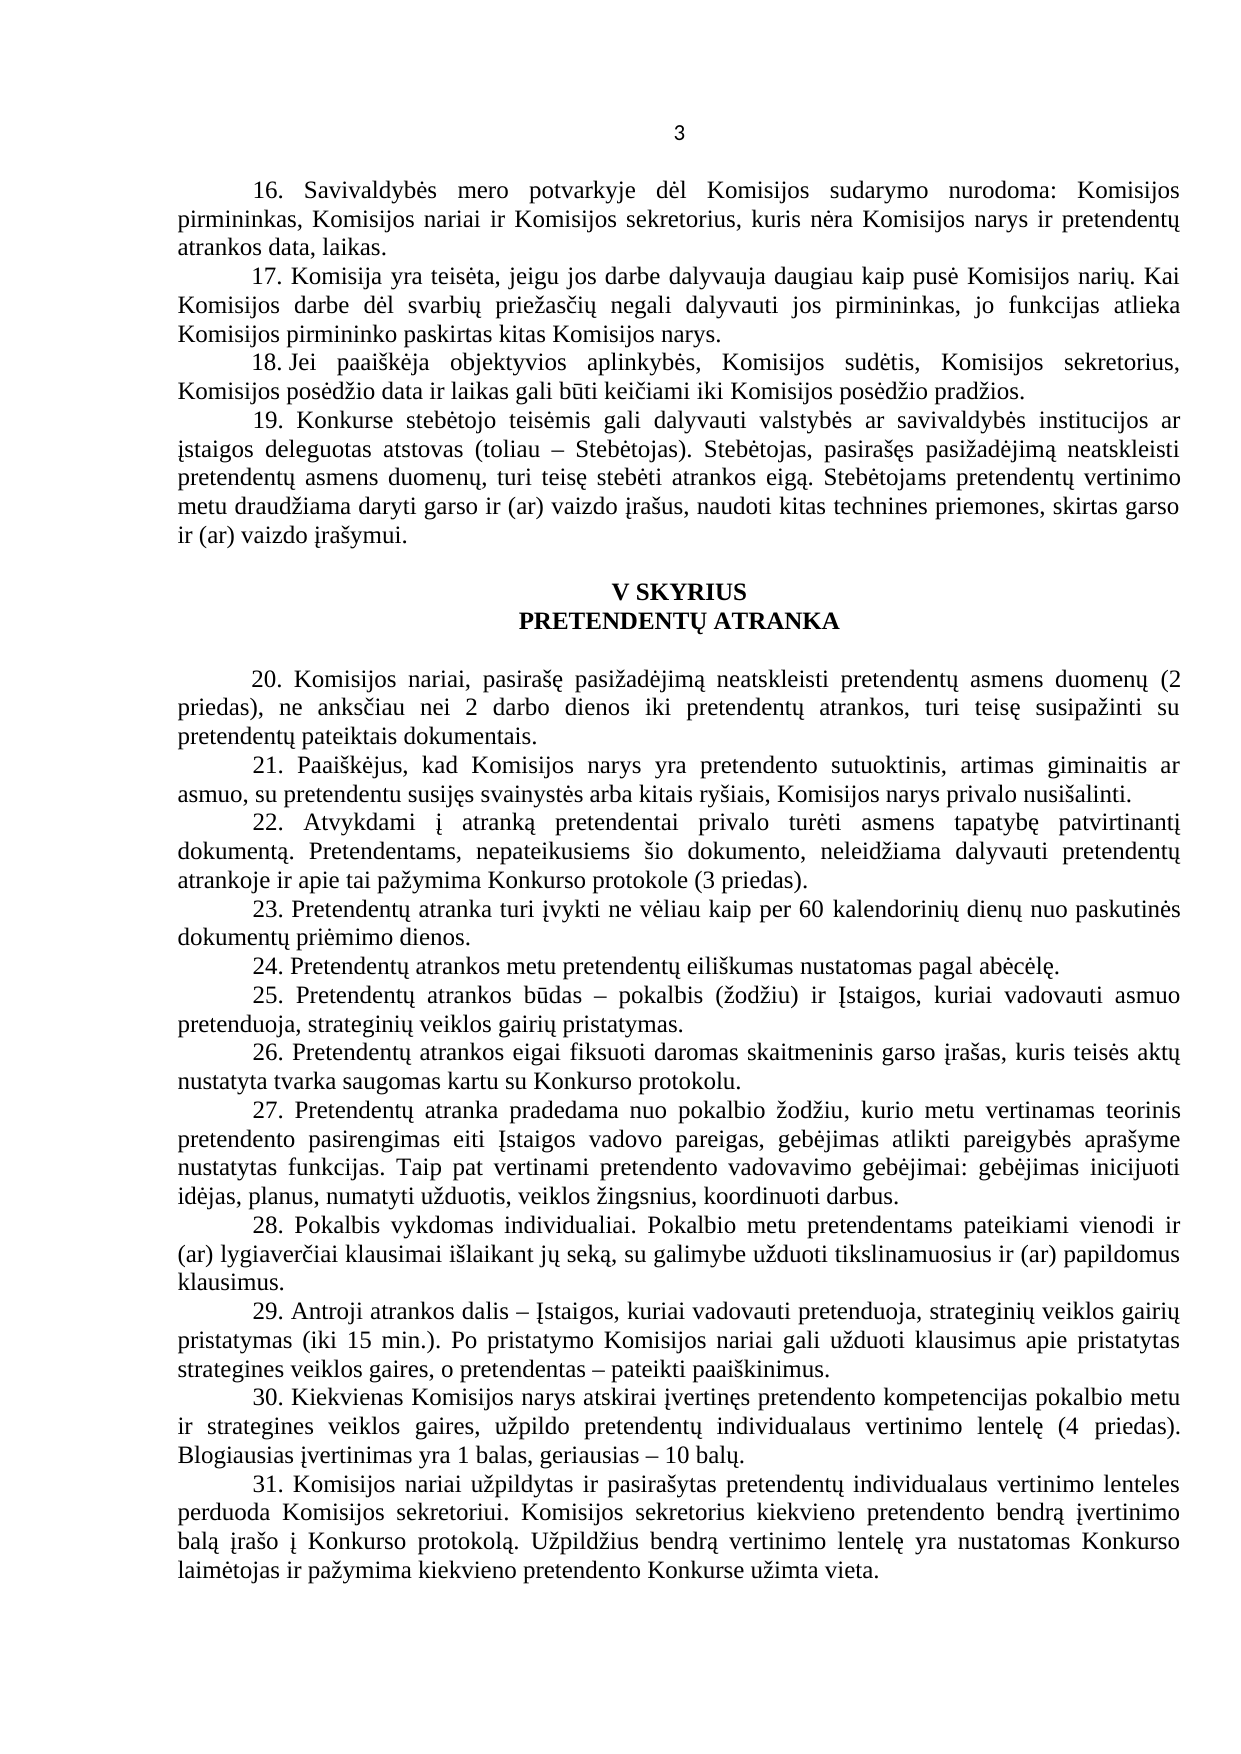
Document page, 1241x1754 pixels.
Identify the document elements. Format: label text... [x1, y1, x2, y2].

text 30. Kiekvienas Komisijos narys atskirai įvertinęs pretendento kompetencijas pokalbio metu ir strategines veiklos gaires, užpildo pretendentų individualaus vertinimo lentelę (4 priedas). Blogiausias įvertinimas yra 1 balas, geriausias – 10 balų. [177, 1382, 1181, 1469]
text 27. Pretendentų atranka pradedama nuo pokalbio žodžiu, kurio metu vertinamas teorinis pretendento pasirengimas eiti Įstaigos vadovo pareigas, gebėjimas atlikti pareigybės aprašyme nustatytas funkcijas. Taip pat vertinami pretendento vadovavimo gebėjimai: gebėjimas inicijuoti idėjas, planus, numatyti užduotis, veiklos žingsnius, koordinuoti darbus. [177, 1095, 1181, 1210]
text PRETENDENTŲ ATRANKA [177, 606, 1181, 635]
text 20. Komisijos nariai, pasirašę pasižadėjimą neatskleisti pretendentų asmens duomenų (2 priedas), ne anksčiau nei 2 darbo dienos iki pretendentų atrankos, turi teisę susipažinti su pretendentų pateiktais dokumentais. [177, 664, 1181, 750]
text 26. Pretendentų atrankos eigai fiksuoti daromas skaitmeninis garso įrašas, kuris teisės aktų nustatyta tvarka saugomas kartu su Konkurso protokolu. [177, 1037, 1181, 1095]
text 21. Paaiškėjus, kad Komisijos narys yra pretendento sutuoktinis, artimas giminaitis ar asmuo, su pretendentu susijęs svainystės arba kitais ryšiais, Komisijos narys privalo nusišalinti. [177, 750, 1181, 807]
text 31. Komisijos nariai užpildytas ir pasirašytas pretendentų individualaus vertinimo lenteles perduoda Komisijos sekretoriui. Komisijos sekretorius kiekvieno pretendento bendrą įvertinimo balą įrašo į Konkurso protokolą. Užpildžius bendrą vertinimo lentelę yra nustatomas Konkurso laimėtojas ir pažymima kiekvieno pretendento Konkurse užimta vieta. [177, 1469, 1181, 1584]
text 19. Konkurse stebėtojo teisėmis gali dalyvauti valstybės ar savivaldybės institucijos ar įstaigos deleguotas atstovas (toliau – Stebėtojas). Stebėtojas, pasirašęs pasižadėjimą neatskleisti pretendentų asmens duomenų, turi teisę stebėti atrankos eigą. Stebėtojams pretendentų vertinimo metu draudžiama daryti garso ir (ar) vaizdo įrašus, naudoti kitas technines priemones, skirtas garso ir (ar) vaizdo įrašymui. [177, 405, 1181, 549]
text 17. Komisija yra teisėta, jeigu jos darbe dalyvauja daugiau kaip pusė Komisijos narių. Kai Komisijos darbe dėl svarbių priežasčių negali dalyvauti jos pirmininkas, jo funkcijas atlieka Komisijos pirmininko paskirtas kitas Komisijos narys. [177, 261, 1181, 347]
text 22. Atvykdami į atranką pretendentai privalo turėti asmens tapatybę patvirtinantį dokumentą. Pretendentams, nepateikusiems šio dokumento, neleidžiama dalyvauti pretendentų atrankoje ir apie tai pažymima Konkurso protokole (3 priedas). [177, 807, 1181, 894]
text 23. Pretendentų atranka turi įvykti ne vėliau kaip per 60 kalendorinių dienų nuo paskutinės dokumentų priėmimo dienos. [177, 894, 1181, 951]
text 24. Pretendentų atrankos metu pretendentų eiliškumas nustatomas pagal abėcėlę. [177, 951, 1181, 980]
text 29. Antroji atrankos dalis – Įstaigos, kuriai vadovauti pretenduoja, strateginių veiklos gairių pristatymas (iki 15 min.). Po pristatymo Komisijos nariai gali užduoti klausimus apie pristatytas strategines veiklos gaires, o pretendentas – pateikti paaiškinimus. [177, 1296, 1181, 1382]
text 16. Savivaldybės mero potvarkyje dėl Komisijos sudarymo nurodoma: Komisijos pirmininkas, Komisijos nariai ir Komisijos sekretorius, kuris nėra Komisijos narys ir pretendentų atrankos data, laikas. [177, 175, 1181, 261]
text 18. Jei paaiškėja objektyvios aplinkybės, Komisijos sudėtis, Komisijos sekretorius, Komisijos posėdžio data ir laikas gali būti keičiami iki Komisijos posėdžio pradžios. [177, 347, 1181, 405]
text 28. Pokalbis vykdomas individualiai. Pokalbio metu pretendentams pateikiami vienodi ir (ar) lygiaverčiai klausimai išlaikant jų seką, su galimybe užduoti tikslinamuosius ir (ar) papildomus klausimus. [177, 1210, 1181, 1296]
text 25. Pretendentų atrankos būdas – pokalbis (žodžiu) ir Įstaigos, kuriai vadovauti asmuo pretenduoja, strateginių veiklos gairių pristatymas. [177, 980, 1181, 1037]
text V skyrius [177, 577, 1181, 606]
